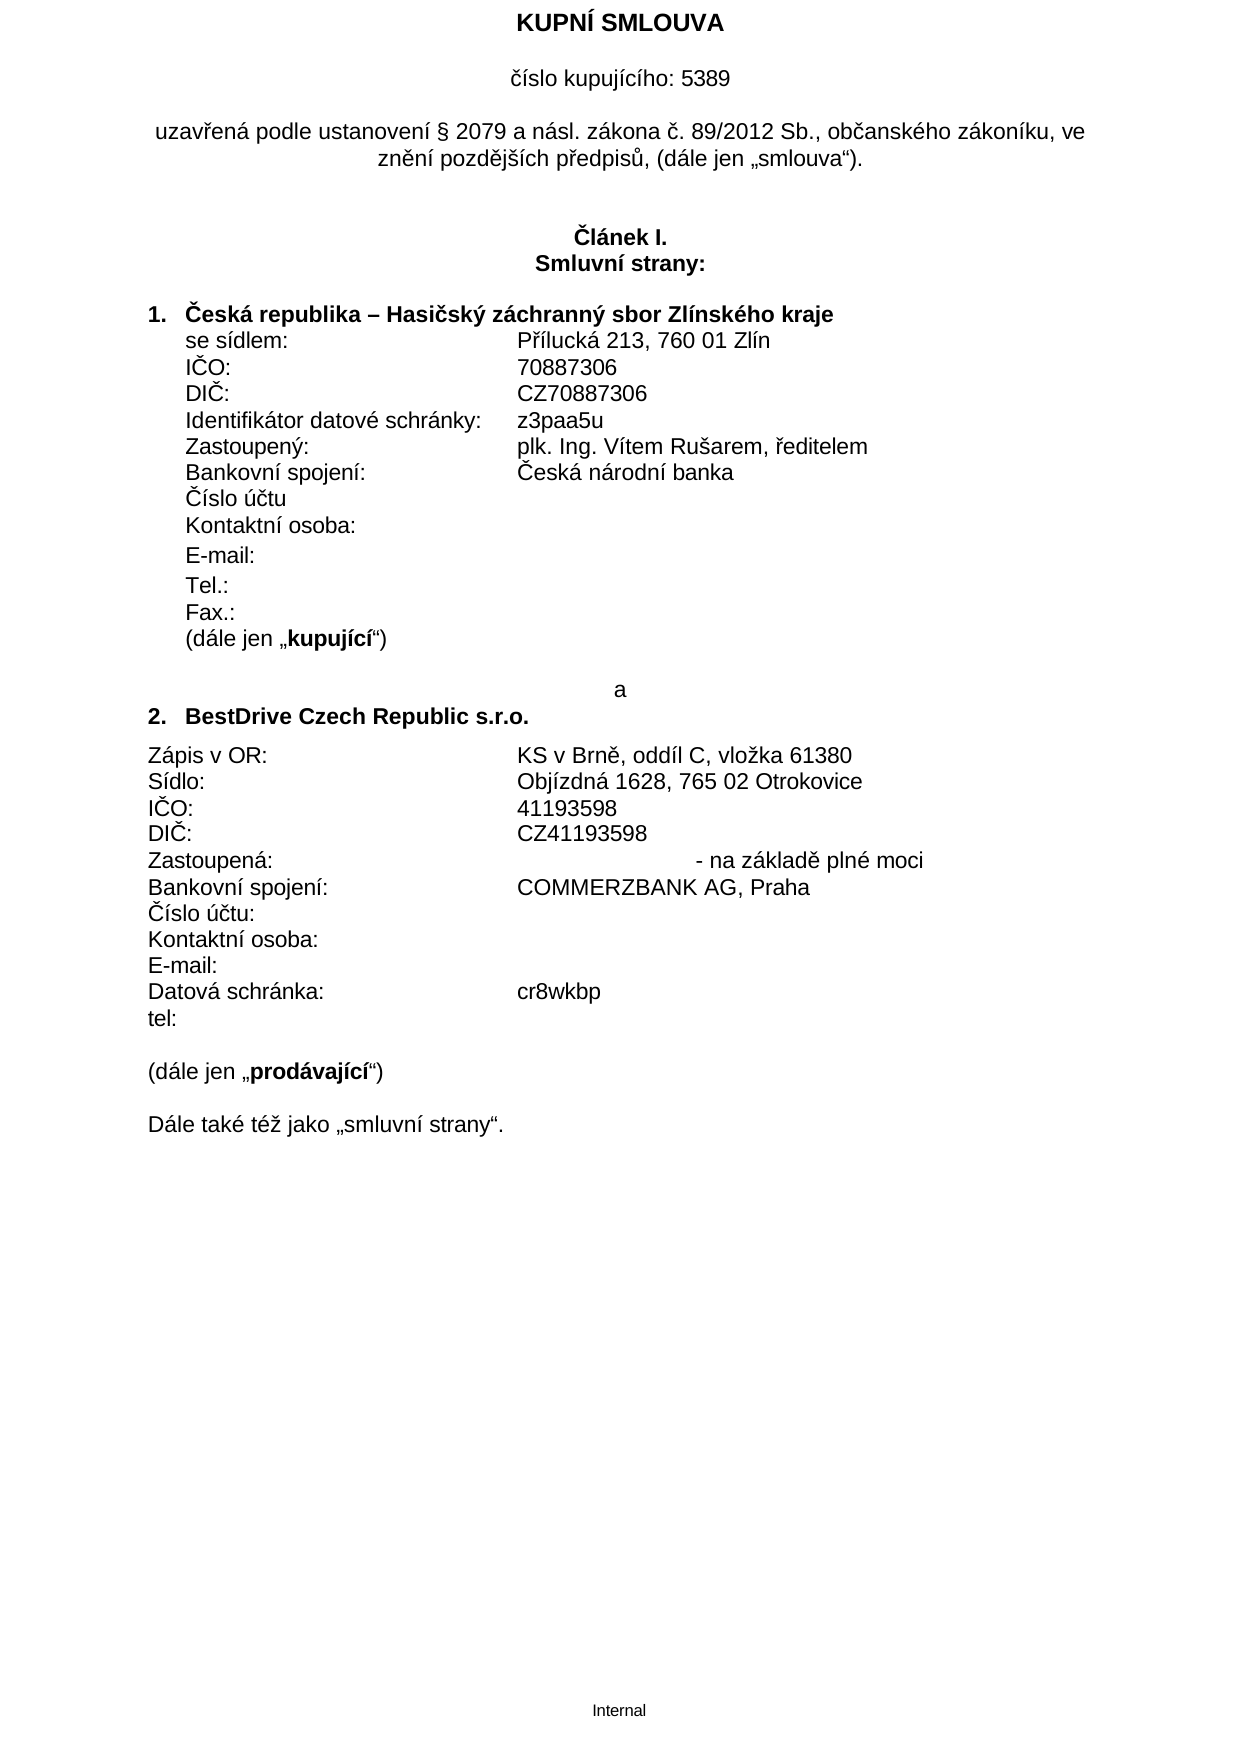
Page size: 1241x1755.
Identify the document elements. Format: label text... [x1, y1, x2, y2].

text Článek I. [133, 223, 1108, 250]
text uzavřená podle ustanovení § 2079 a násl. zákona č. 89/2012 Sb., občanského zákoníku, ve [148, 118, 1093, 144]
text Datová schránka: cr8wkbp [148, 979, 1123, 1005]
text znění pozdějších předpisů, (dále jen „smlouva“). [148, 144, 1093, 171]
text Dále také též jako „smluvní strany“. [148, 1111, 1123, 1137]
list Česká republika – Hasičský záchranný sbor Zlínského kraje [148, 301, 1123, 327]
text E-mail: [185, 542, 1123, 568]
text IČO: 70887306 [185, 354, 1123, 380]
text DIČ: CZ70887306 [185, 380, 1123, 406]
text Bankovní spojení: COMMERZBANK AG, Praha [148, 873, 1123, 900]
text E-mail: [148, 953, 1123, 979]
text Sídlo: Objízdná 1628, 765 02 Otrokovice [148, 768, 1123, 794]
subtitle KUPNÍ SMLOUVA [133, 8, 1108, 37]
list BestDrive Czech Republic s.r.o. [148, 703, 1123, 729]
text Číslo účtu: [148, 900, 1123, 926]
text Kontaktní osoba: [148, 926, 1123, 953]
text Zápis v OR: KS v Brně, oddíl C, vložka 61380 [148, 742, 1123, 768]
text Tel.: [185, 572, 1123, 599]
text Identifikátor datové schránky: z3paa5u [185, 407, 1123, 433]
text DIČ: CZ41193598 [148, 821, 1123, 847]
text tel: [148, 1005, 1123, 1031]
text (dále jen „kupující“) [185, 625, 1123, 652]
text IČO: 41193598 [148, 794, 1123, 821]
text Kontaktní osoba: [185, 512, 1123, 538]
text Fax.: [185, 599, 1123, 625]
text se sídlem: Přílucká 213, 760 01 Zlín [185, 327, 1123, 354]
text Smluvní strany: [148, 250, 1093, 276]
text Číslo účtu [185, 486, 1123, 512]
text Zastoupený: plk. Ing. Vítem Rušarem, ředitelem [185, 433, 1123, 459]
text Zastoupená: - na základě plné moci [148, 847, 1123, 873]
text Bankovní spojení: Česká národní banka [185, 459, 1123, 486]
text (dále jen „prodávající“) [148, 1058, 1123, 1084]
text a [614, 676, 1123, 703]
text číslo kupujícího: 5389 [148, 65, 1093, 92]
